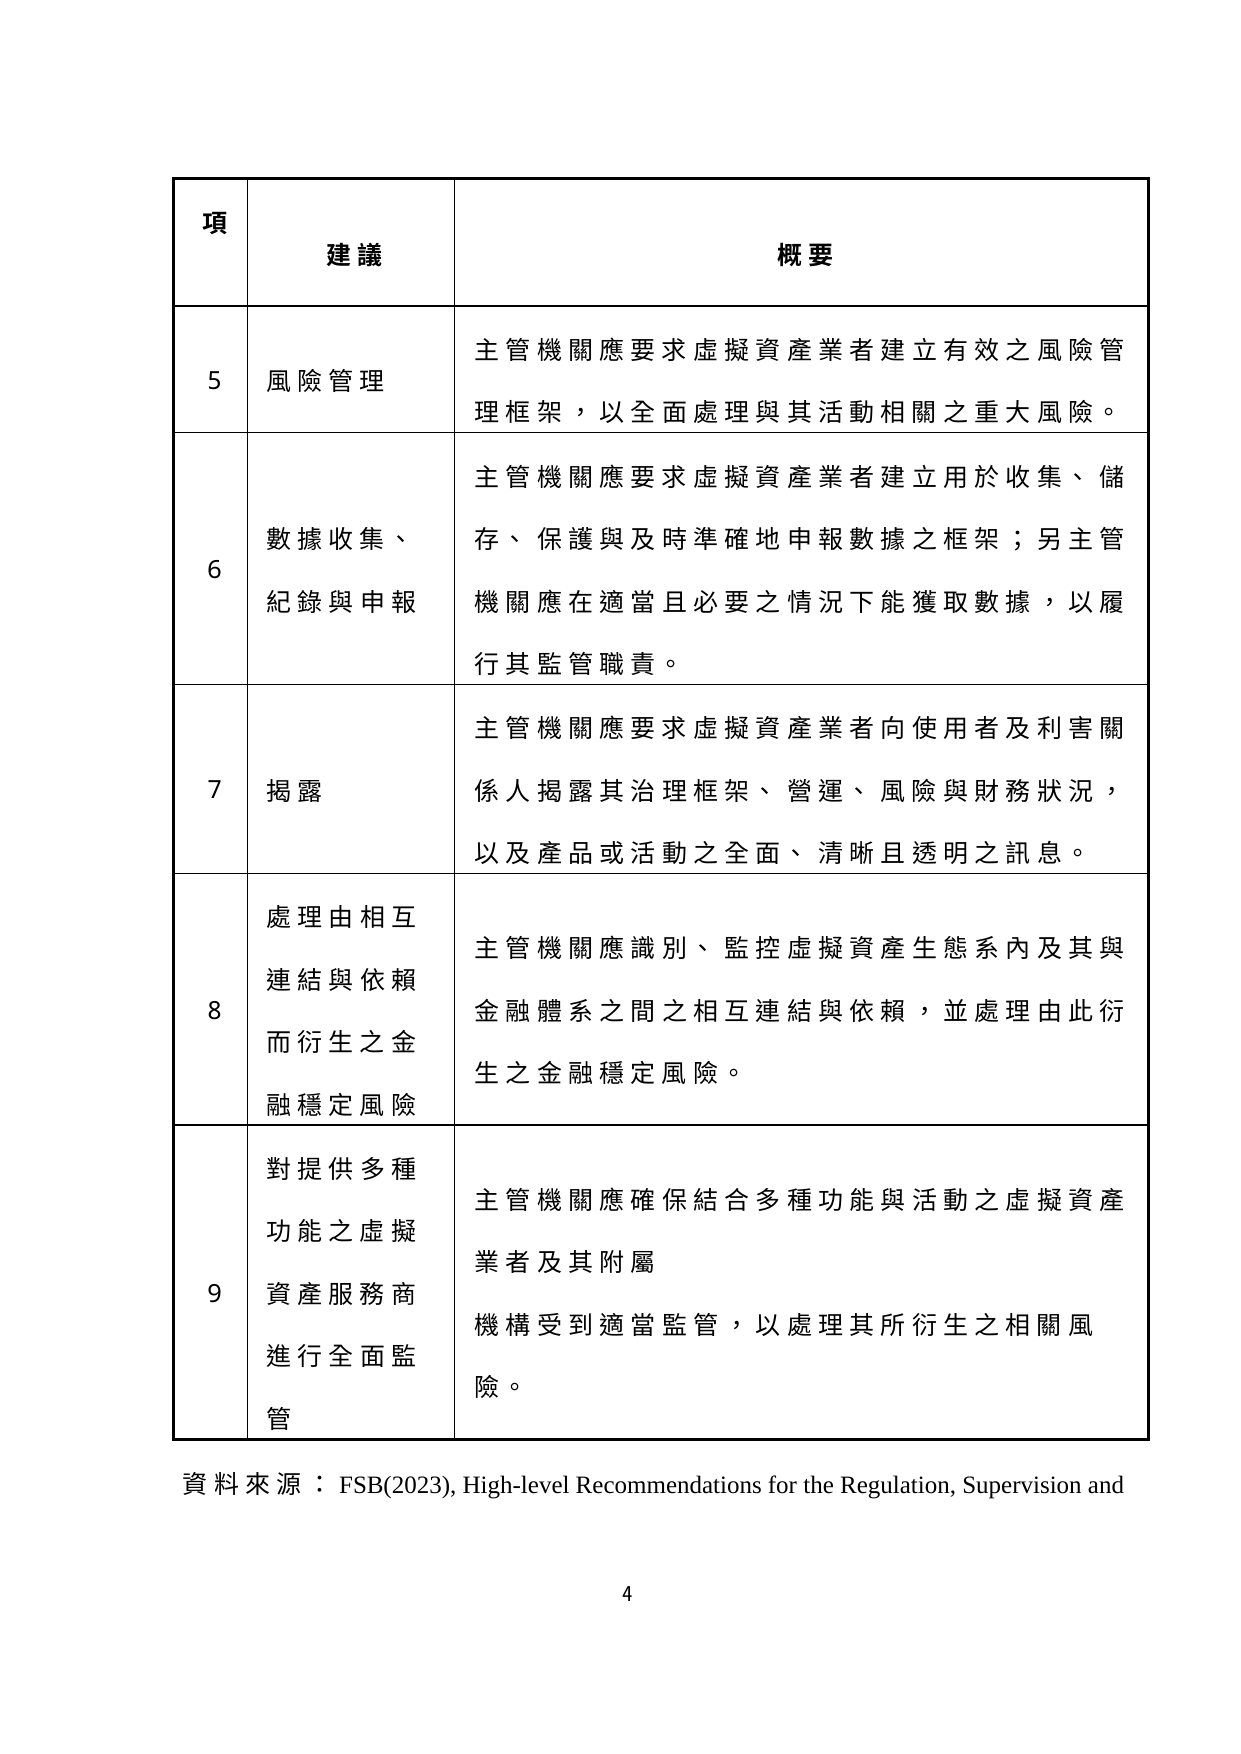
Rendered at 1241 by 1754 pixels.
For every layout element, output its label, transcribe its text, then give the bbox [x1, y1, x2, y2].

table_cell 5 [175, 307, 247, 432]
table_cell 6 [175, 433, 247, 683]
table_cell 主管機關應確保結合多種功能與活動之虛擬資產業者及其附屬 機構受到適當監管，以處理其所衍生之相關風險。 [455, 1126, 1147, 1438]
table_cell 揭露 [248, 685, 454, 872]
table_cell 9 [175, 1126, 247, 1438]
table_cell 主管機關應識別、監控虛擬資產生態系內及其與金融體系之間之相互連結與依賴，並處理由此衍生之金融穩定風險。 [455, 874, 1147, 1124]
table_cell 對提供多種功能之虛擬資產服務商進行全面監管 [248, 1126, 454, 1438]
table_header 概要 [455, 180, 1147, 305]
table_cell 8 [175, 874, 247, 1124]
table_cell 風險管理 [248, 307, 454, 432]
table_header 建議 [248, 180, 454, 305]
table_cell 主管機關應要求虛擬資產業者建立用於收集、儲存、保護與及時準確地申報數據之框架；另主管機關應在適當且必要之情況下能獲取數據，以履行其監管職責。 [455, 433, 1147, 683]
table_cell 主管機關應要求虛擬資產業者建立有效之風險管理框架，以全面處理與其活動相關之重大風險。 [455, 307, 1147, 432]
table_header 項次 [175, 180, 247, 305]
text 資料來源：FSB(2023), High-level Recommendations for the Regulation, Supervision and [165, 1441, 1134, 1504]
table_cell 處理由相互連結與依賴而衍生之金融穩定風險 [248, 874, 454, 1124]
table_cell 主管機關應要求虛擬資產業者向使用者及利害關係人揭露其治理框架、營運、風險與財務狀況，以及產品或活動之全面、清晰且透明之訊息。 [455, 685, 1147, 872]
table_cell 數據收集、紀錄與申報 [248, 433, 454, 683]
table_cell 7 [175, 685, 247, 872]
